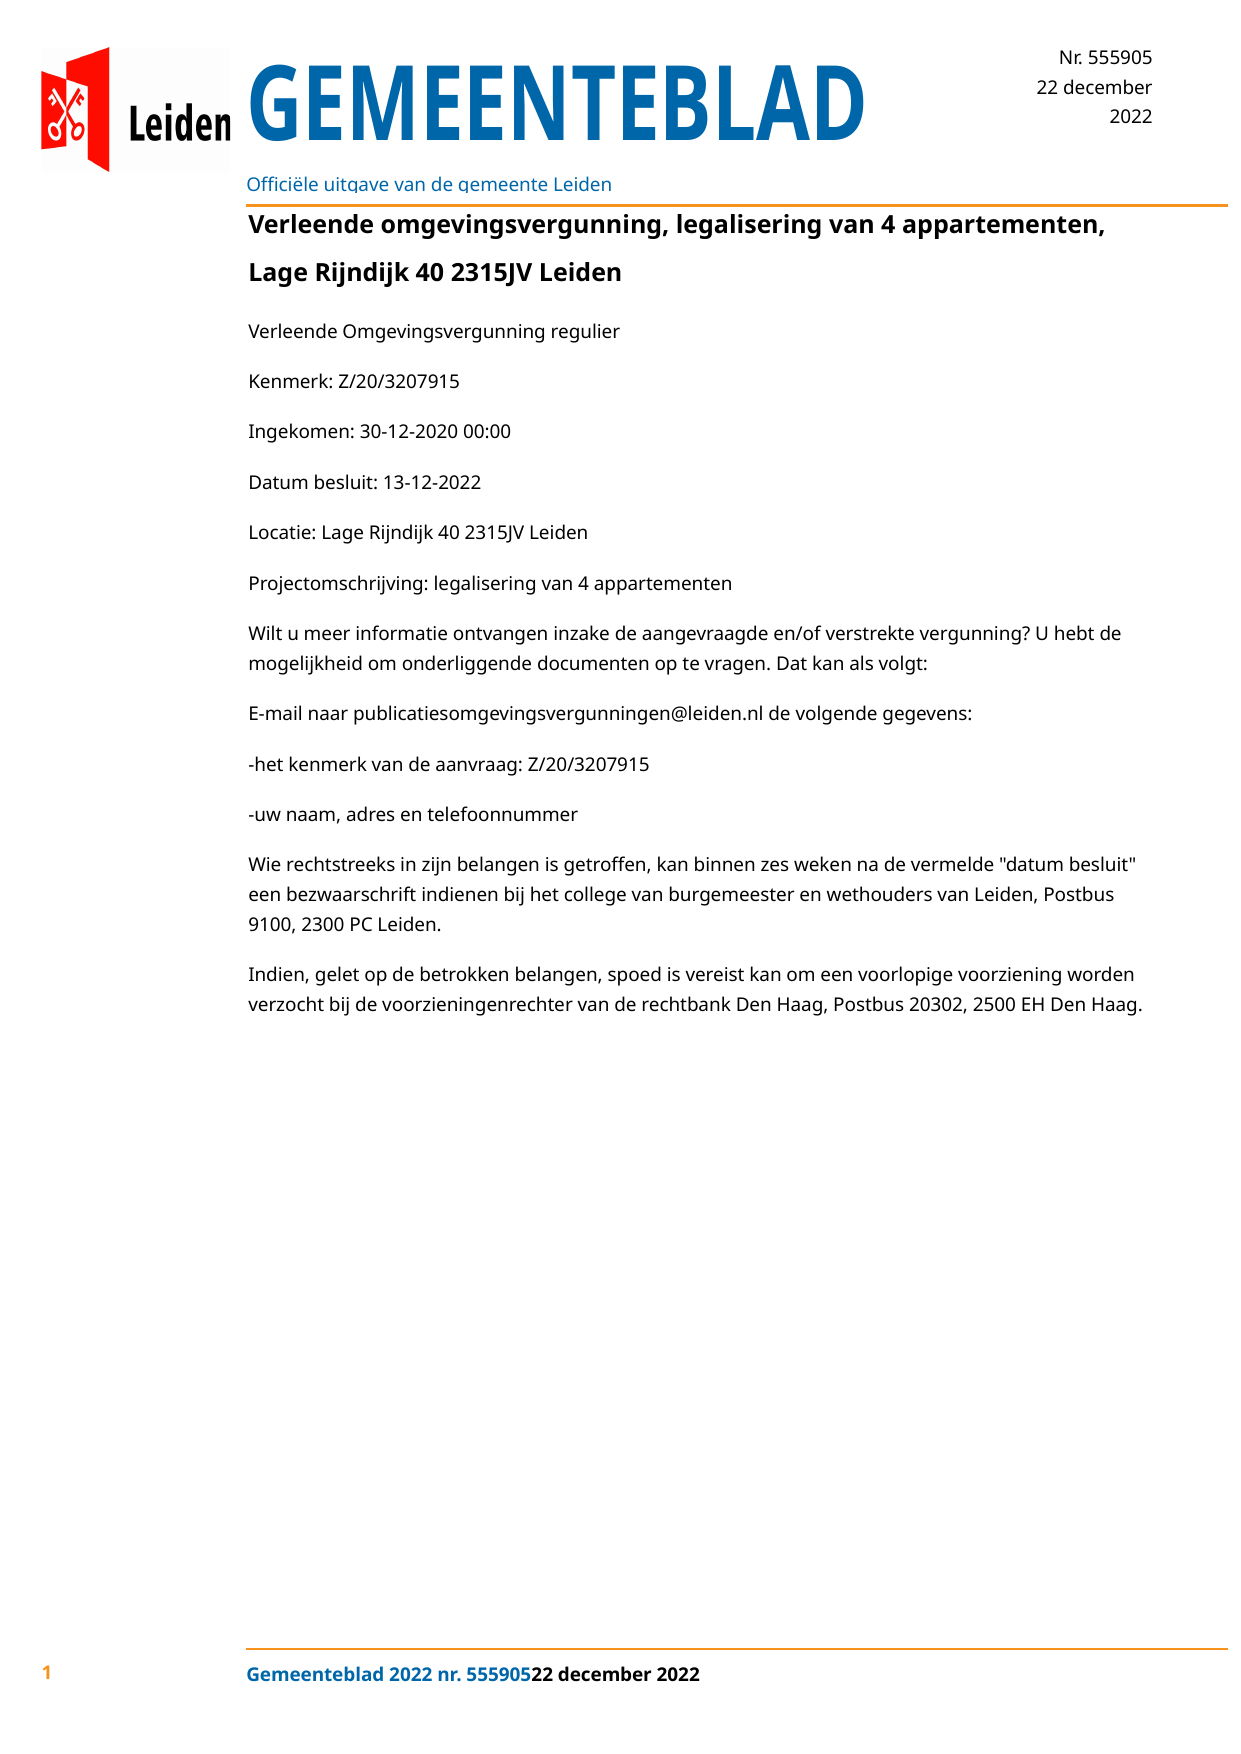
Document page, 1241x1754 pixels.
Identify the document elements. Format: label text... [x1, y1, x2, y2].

text -uw naam, adres en telefoonnummer [248, 801, 1152, 827]
text Projectomschrijving: legalisering van 4 appartementen [248, 570, 1152, 596]
text Locatie: Lage Rijndijk 40 2315JV Leiden [248, 519, 1152, 545]
text Wie rechtstreeks in zijn belangen is getroffen, kan binnen zes weken na de vermelde "datum besluit" een bezwaarschrift indienen bij het college van burgemeester en wethouders van Leiden, Postbus 9100, 2300 PC Leiden. [248, 852, 1152, 937]
text Datum besluit: 13-12-2022 [248, 469, 1152, 495]
text Verleende Omgevingsvergunning regulier [248, 318, 1152, 344]
text -het kenmerk van de aanvraag: Z/20/3207915 [248, 751, 1152, 777]
text Verleende omgevingsvergunning, legalisering van 4 appartementen, Lage Rijndijk 40 2315JV Leiden [248, 207, 1152, 288]
text Indien, gelet op de betrokken belangen, spoed is vereist kan om een voorlopige voorziening worden verzocht bij de voorzieningenrechter van de rechtbank Den Haag, Postbus 20302, 2500 EH Den Haag. [248, 961, 1152, 1017]
picture [41, 47, 231, 172]
text Kenmerk: Z/20/3207915 [248, 368, 1152, 394]
text E-mail naar publicatiesomgevingsvergunningen@leiden.nl de volgende gegevens: [248, 700, 1152, 726]
text Ingekomen: 30-12-2020 00:00 [248, 419, 1152, 444]
text Wilt u meer informatie ontvangen inzake de aangevraagde en/of verstrekte vergunning? U hebt de mogelijkheid om onderliggende documenten op te vragen. Dat kan als volgt: [248, 620, 1152, 676]
